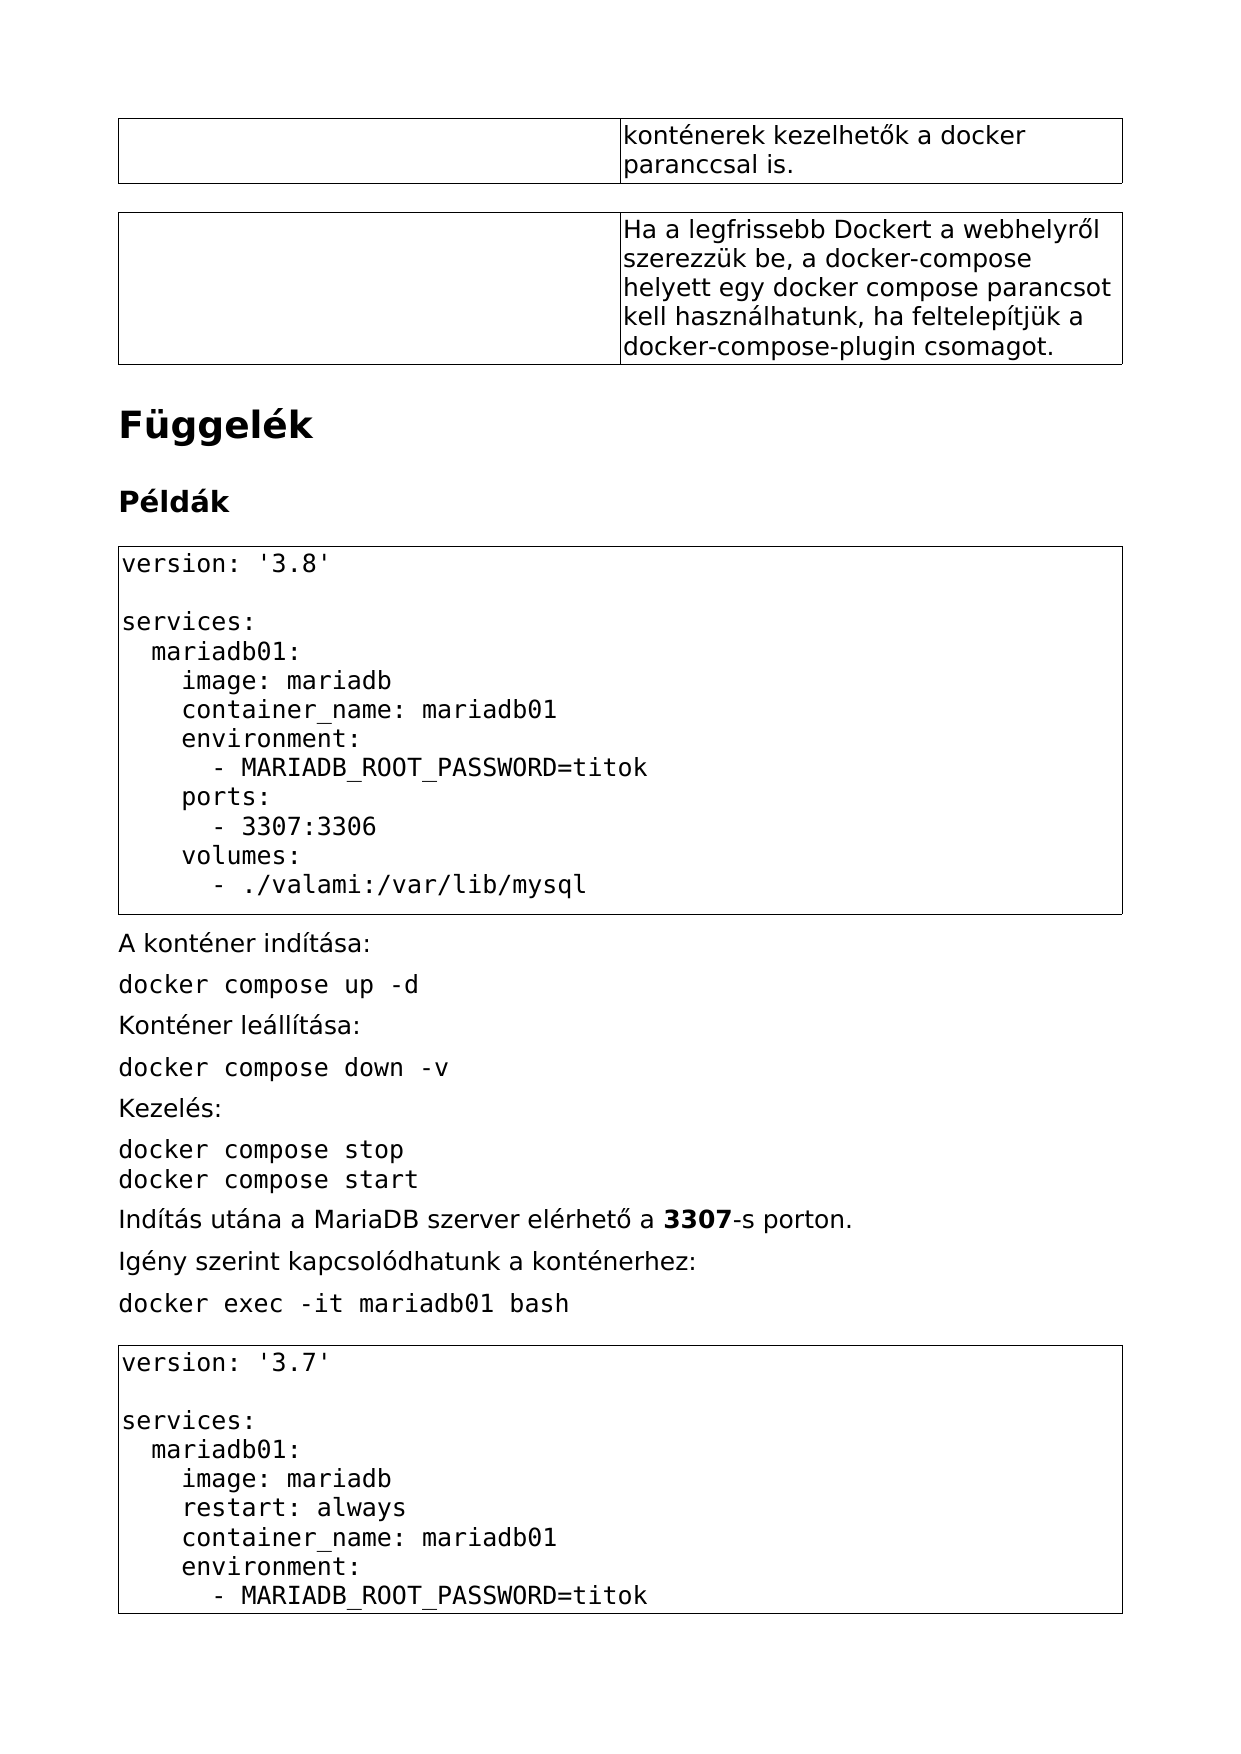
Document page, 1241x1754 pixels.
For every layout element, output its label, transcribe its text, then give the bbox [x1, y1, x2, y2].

table_header [119, 213, 620, 364]
text Igény szerint kapcsolódhatunk a konténerhez: [118, 1247, 1122, 1277]
subtitle Függelék [118, 404, 1122, 447]
text docker compose down -v [118, 1053, 1122, 1082]
table_header Ha a legfrissebb Dockert a webhelyről szerezzük be, a docker-compose helyett egy docker compose parancsot kell használhatunk, ha feltelepítjük a docker-compose-plugin csomagot. [621, 213, 1122, 364]
text docker compose up -d [118, 970, 1122, 999]
subtitle Példák [118, 485, 1122, 519]
table_header version: '3.7' services: mariadb01: image: mariadb restart: always container_name: mariadb01 environment: - MARIADB_ROOT_PASSWORD=titok [119, 1346, 1122, 1613]
table_header version: '3.8' services: mariadb01: image: mariadb container_name: mariadb01 environment: - MARIADB_ROOT_PASSWORD=titok ports: - 3307:3306 volumes: - ./valami:/var/lib/mysql [119, 547, 1122, 914]
text A konténer indítása: [118, 929, 1122, 958]
text docker exec -it mariadb01 bash [118, 1289, 1122, 1318]
text Indítás utána a MariaDB szerver elérhető a 3307-s porton. [118, 1206, 1122, 1235]
table_header [119, 119, 620, 182]
table_header konténerek kezelhetők a docker paranccsal is. [621, 119, 1122, 182]
text docker compose stop docker compose start [118, 1136, 1122, 1194]
text Konténer leállítása: [118, 1011, 1122, 1041]
text Kezelés: [118, 1094, 1122, 1123]
